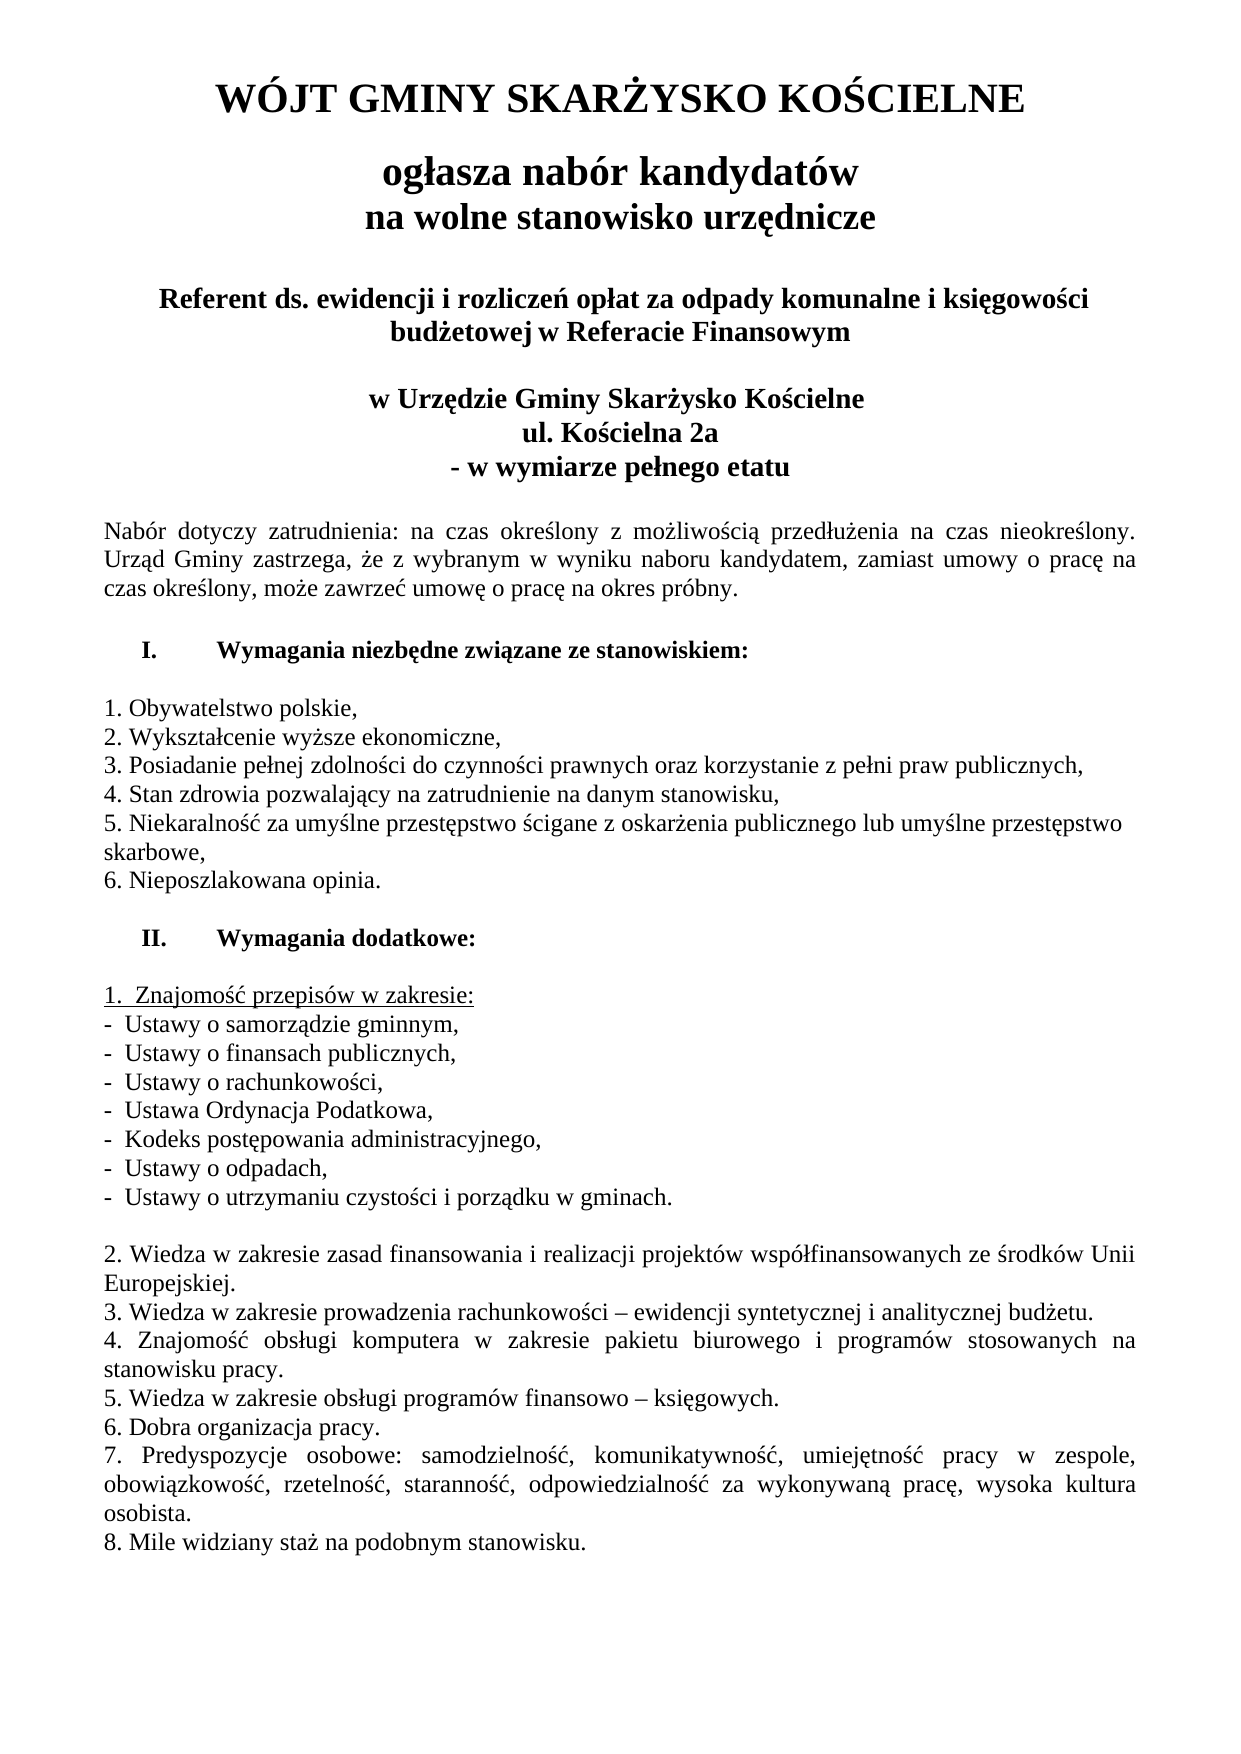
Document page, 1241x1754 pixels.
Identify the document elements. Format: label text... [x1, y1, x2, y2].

text ul. Kościelna 2a [103, 415, 1137, 449]
text 7. Predyspozycje osobowe: samodzielność, komunikatywność, umiejętność pracy w zespole, obowiązkowość, rzetelność, staranność, odpowiedzialność za wykonywaną pracę, wysoka kultura osobista. [103, 1441, 1137, 1527]
text 1. Obywatelstwo polskie, [103, 693, 1137, 722]
text - Ustawa Ordynacja Podatkowa, [103, 1096, 1137, 1124]
text 6. Dobra organizacja pracy. [103, 1412, 1137, 1441]
text Referent ds. ewidencji i rozliczeń opłat za odpady komunalne i księgowości budżetowej w Referacie Finansowym [103, 281, 1137, 348]
text 2. Wiedza w zakresie zasad finansowania i realizacji projektów współfinansowanych ze środków Unii Europejskiej. [103, 1239, 1137, 1297]
text 4. Znajomość obsługi komputera w zakresie pakietu biurowego i programów stosowanych na stanowisku pracy. [103, 1326, 1137, 1383]
text Nabór dotyczy zatrudnienia: na czas określony z możliwością przedłużenia na czas nieokreślony. Urząd Gminy zastrzega, że z wybranym w wyniku naboru kandydatem, zamiast umowy o pracę na czas określony, może zawrzeć umowę o pracę na okres próbny. [103, 516, 1137, 602]
text 3. Wiedza w zakresie prowadzenia rachunkowości – ewidencji syntetycznej i analitycznej budżetu. [103, 1297, 1137, 1326]
list Wymagania niezbędne związane ze stanowiskiem: [141, 636, 1137, 664]
text w Urzędzie Gminy Skarżysko Kościelne [103, 382, 1137, 415]
text - w wymiarze pełnego etatu [103, 449, 1137, 482]
text 5. Wiedza w zakresie obsługi programów finansowo – księgowych. [103, 1383, 1137, 1412]
text 1. Znajomość przepisów w zakresie: [103, 981, 1137, 1009]
text - Ustawy o rachunkowości, [103, 1067, 1137, 1096]
text - Kodeks postępowania administracyjnego, [103, 1124, 1137, 1153]
list Wymagania dodatkowe: [141, 923, 1137, 952]
text 3. Posiadanie pełnej zdolności do czynności prawnych oraz korzystanie z pełni praw publicznych, [103, 751, 1137, 779]
text - Ustawy o samorządzie gminnym, [103, 1009, 1137, 1038]
text 8. Mile widziany staż na podobnym stanowisku. [103, 1527, 1137, 1556]
text WÓJT GMINY SKARŻYSKO KOŚCIELNE [103, 74, 1137, 122]
text - Ustawy o utrzymaniu czystości i porządku w gminach. [103, 1182, 1137, 1211]
text - Ustawy o odpadach, [103, 1153, 1137, 1182]
text 4. Stan zdrowia pozwalający na zatrudnienie na danym stanowisku, 5. Niekaralność za umyślne przestępstwo ścigane z oskarżenia publicznego lub umyślne przestępstwo skarbowe, 6. Nieposzlakowana opinia. [103, 779, 1137, 894]
text na wolne stanowisko urzędnicze [103, 195, 1137, 238]
text - Ustawy o finansach publicznych, [103, 1038, 1137, 1067]
text ogłasza nabór kandydatów [103, 147, 1137, 195]
text 2. Wykształcenie wyższe ekonomiczne, [103, 722, 1137, 751]
